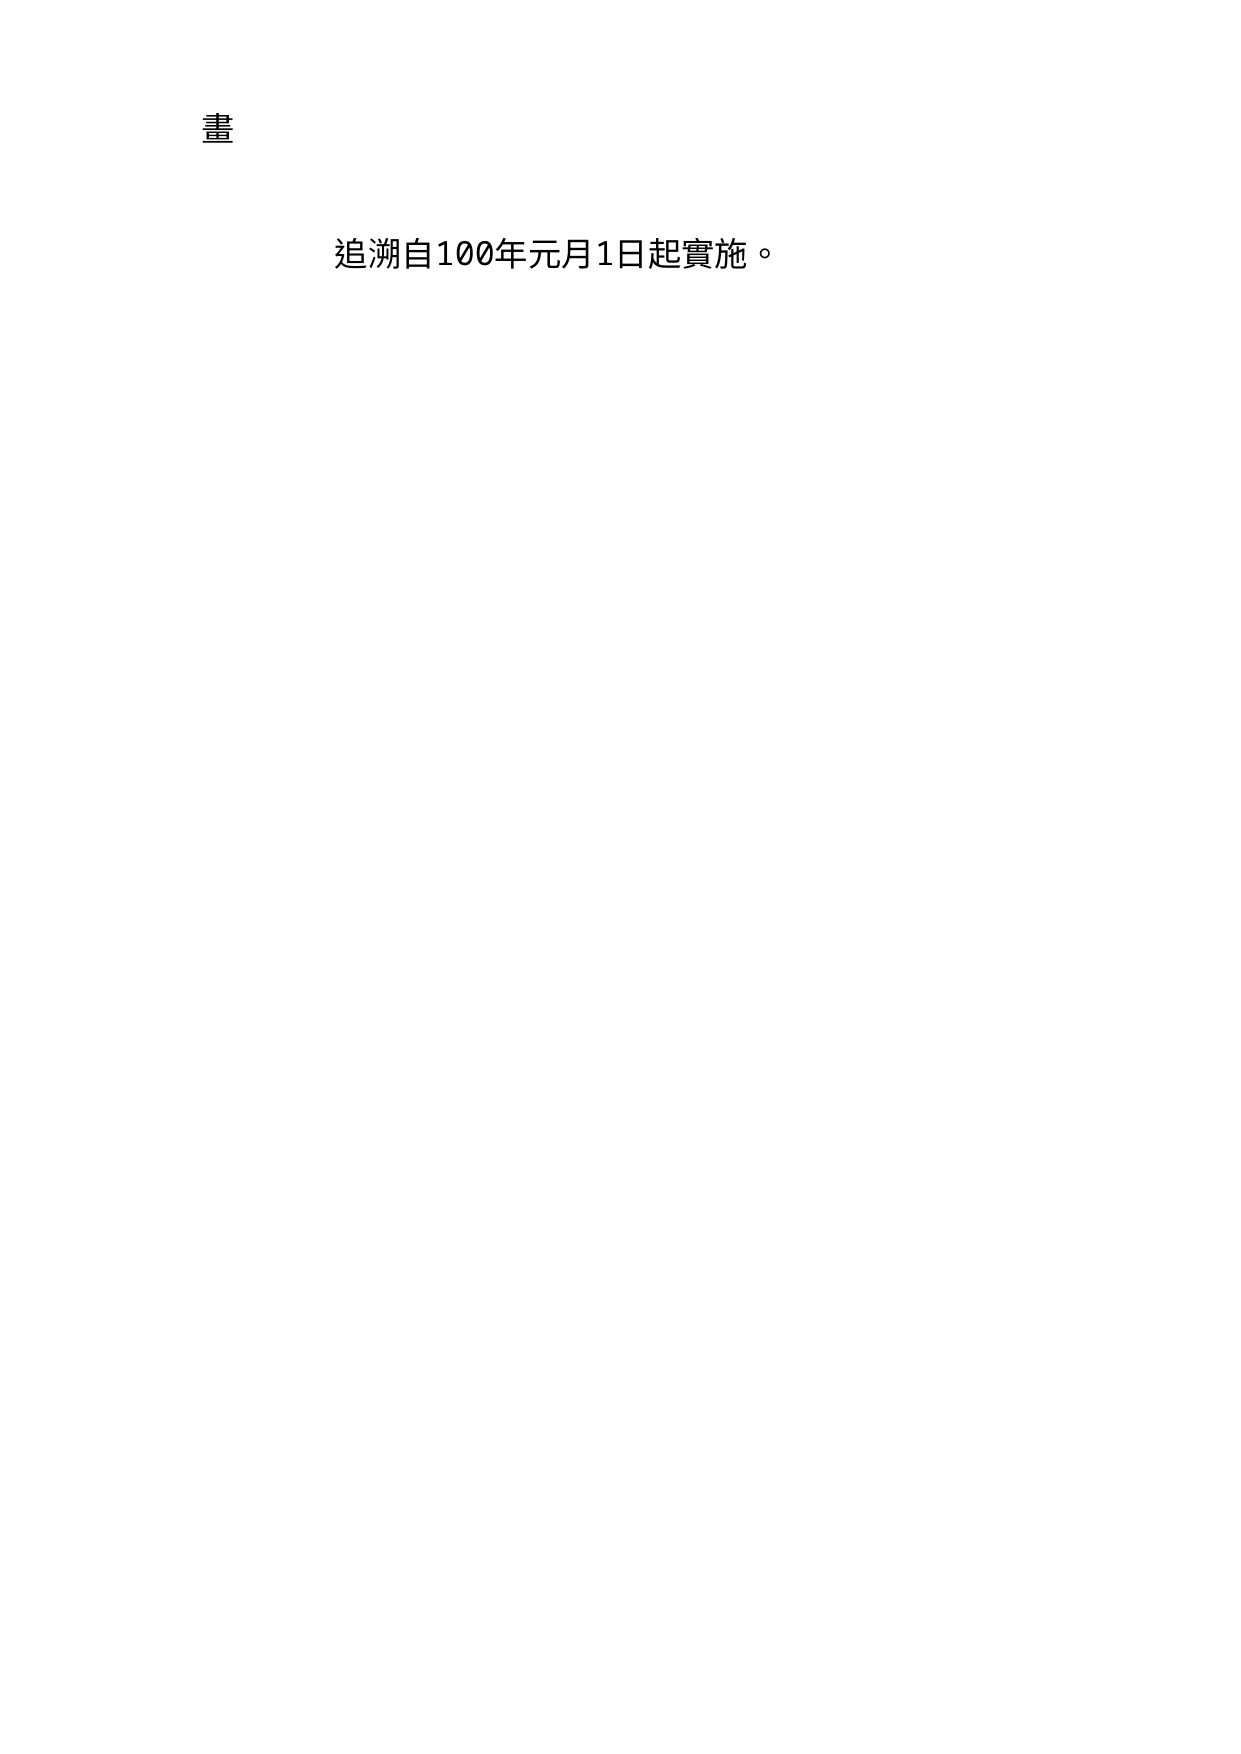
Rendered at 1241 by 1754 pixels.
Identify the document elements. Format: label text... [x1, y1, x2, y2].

text 畫 [201, 85, 1174, 148]
text 追溯自100年元月1日起實施。 [201, 210, 1174, 273]
